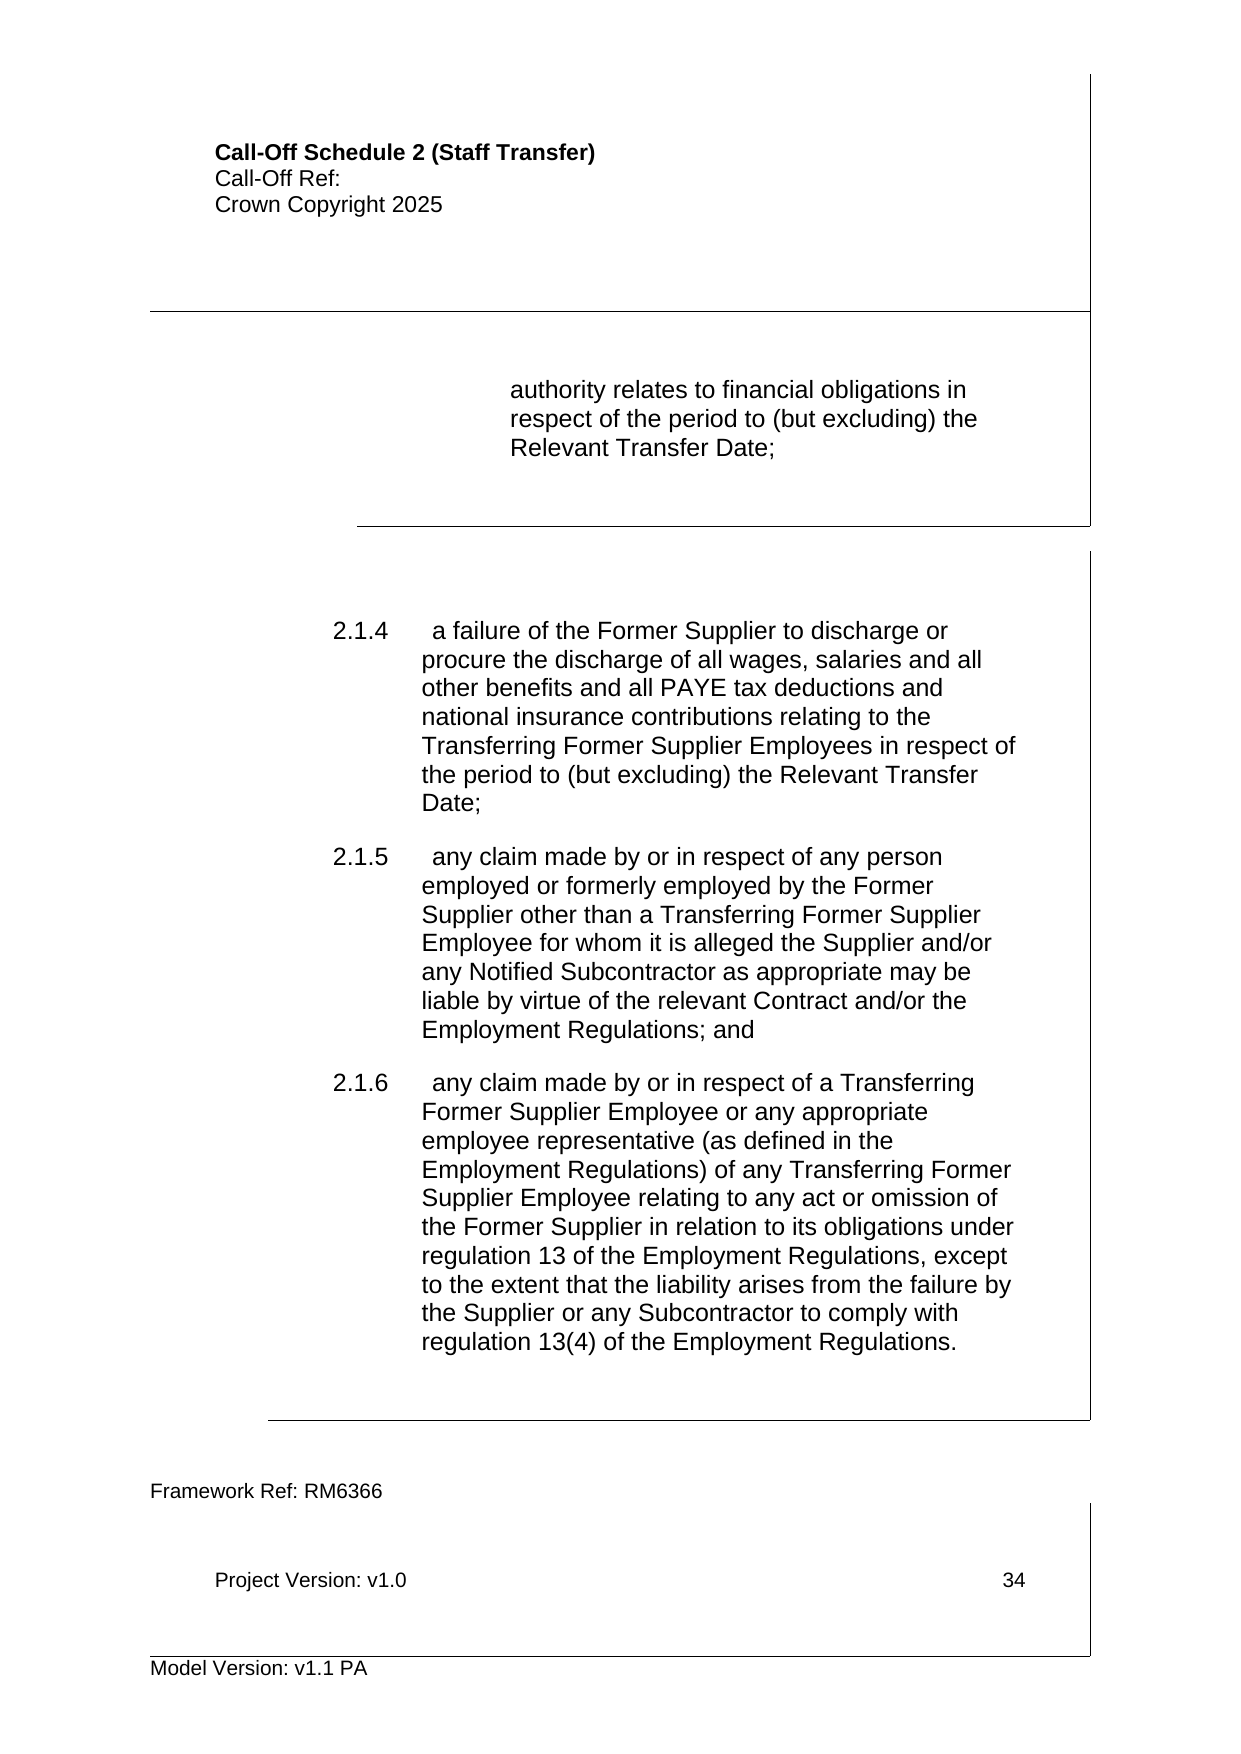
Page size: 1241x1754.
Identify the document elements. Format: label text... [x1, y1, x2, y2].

list a failure of the Former Supplier to discharge or procure the discharge of all wages, salaries and all other benefits and all PAYE tax deductions and national insurance contributions relating to the Transferring Former Supplier Employees in respect of the period to (but excluding) the Relevant Transfer Date; [268, 551, 1090, 777]
list in relation to any employee who is not a Transferring Former Supplier Employee and in respect of whom it is later alleged or determined that the Employment Regulations applied so as to transfer their employment from the Former Supplier to the Supplier and/or any Notified Subcontractor as appropriate, to the extent that the proceeding, claim or demand by HMRC or other statutory authority relates to financial obligations in respect of the period to (but excluding) the Relevant Transfer Date; [357, 311, 1090, 526]
list any claim made by or in respect of a Transferring Former Supplier Employee or any appropriate employee representative (as defined in the Employment Regulations) of any Transferring Former Supplier Employee relating to any act or omission of the Former Supplier in relation to its obligations under regulation 13 of the Employment Regulations, except to the extent that the liability arises from the failure by the Supplier or any Subcontractor to comply with regulation 13(4) of the Employment Regulations. [268, 1004, 1090, 1420]
list any claim made by or in respect of any person employed or formerly employed by the Former Supplier other than a Transferring Former Supplier Employee for whom it is alleged the Supplier and/or any Notified Subcontractor as appropriate may be liable by virtue of the relevant Contract and/or the Employment Regulations; and [268, 777, 1090, 1004]
